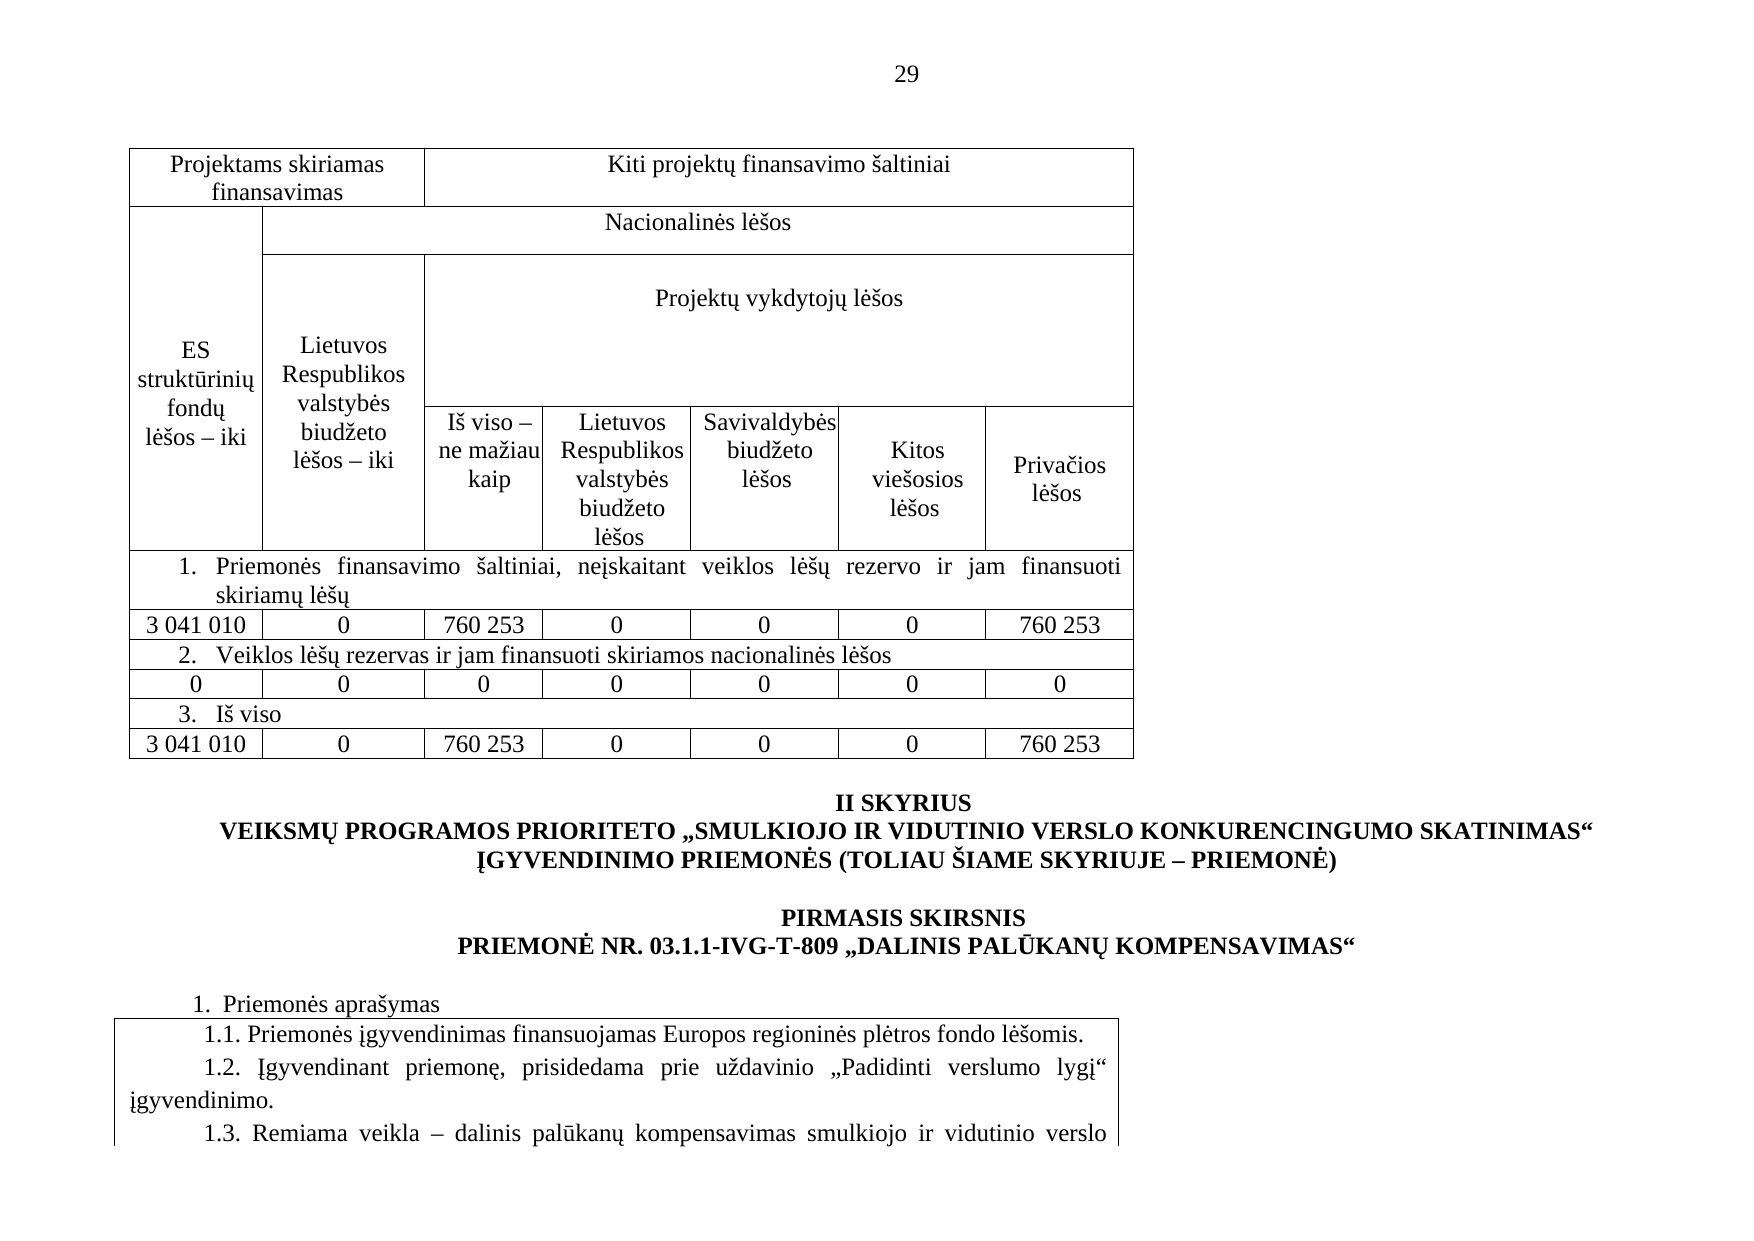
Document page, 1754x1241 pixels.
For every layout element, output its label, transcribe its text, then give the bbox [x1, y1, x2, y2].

table_cell 0 [543, 729, 690, 758]
table_cell 0 [691, 610, 838, 639]
table_cell 2. Veiklos lėšų rezervas ir jam finansuoti skiriamos nacionalinės lėšos [130, 640, 1133, 668]
table_cell Iš viso – ne mažiau kaip [425, 407, 542, 550]
table_header Projektams skiriamas finansavimas [130, 149, 424, 206]
table_cell 0 [691, 729, 838, 758]
table_cell Kitos viešosios lėšos [839, 407, 985, 550]
text PIRMASIS SKIRSNIS [118, 903, 1695, 931]
table_header Kiti projektų finansavimo šaltiniai [425, 149, 1133, 206]
table_cell Savivaldybės biudžeto lėšos [691, 407, 838, 550]
table_cell Projektų vykdytojų lėšos [425, 255, 1133, 406]
table_cell 0 [263, 610, 424, 639]
table_cell 760 253 [986, 729, 1133, 758]
text II SKYRIUS [118, 788, 1695, 816]
table_cell 1.3. Remiama veikla – dalinis palūkanų kompensavimas smulkiojo ir vidutinio verslo [115, 1118, 1118, 1146]
text VEIKSMŲ PROGRAMOS PRIORITETO „SMULKIOJO IR VIDUTINIO VERSLO KONKURENCINGUMO SKATINIMAS“ ĮGYVENDINIMO PRIEMONĖS (TOLIAU ŠIAME SKYRIUJE – PRIEMONĖ) [118, 816, 1695, 874]
table_cell 0 [839, 729, 985, 758]
table_cell 0 [839, 610, 985, 639]
table_cell 760 253 [425, 729, 542, 758]
table_cell 1. Priemonės finansavimo šaltiniai, neįskaitant veiklos lėšų rezervo ir jam finansuoti skiriamų lėšų [130, 551, 1133, 609]
table_cell 3 041 010 [130, 729, 262, 758]
table_cell 3. Iš viso [130, 699, 1133, 728]
table_cell Privačios lėšos [986, 407, 1133, 550]
text PRIEMONĖ NR. 03.1.1-IVG-T-809 „DALINIS PALŪKANŲ KOMPENSAVIMAS“ [118, 931, 1695, 960]
table_cell ES struktūrinių fondų lėšos – iki [130, 207, 262, 550]
table_cell 0 [263, 670, 424, 698]
table_header 1.1. Priemonės įgyvendinimas finansuojamas Europos regioninės plėtros fondo lėšomis. [115, 1019, 1118, 1052]
table_cell Lietuvos Respublikos valstybės biudžeto lėšos – iki [263, 255, 424, 550]
table_cell 0 [691, 670, 838, 698]
table_cell 760 253 [986, 610, 1133, 639]
table_cell 3 041 010 [130, 610, 262, 639]
table_cell 0 [543, 670, 690, 698]
table_cell 0 [839, 670, 985, 698]
table_cell Lietuvos Respublikos valstybės biudžeto lėšos [543, 407, 690, 550]
table_cell Nacionalinės lėšos [263, 207, 1133, 253]
text 1. Priemonės aprašymas [192, 989, 1695, 1018]
table_cell 760 253 [425, 610, 542, 639]
table_cell 0 [543, 610, 690, 639]
table_cell 0 [130, 670, 262, 698]
table_cell 0 [425, 670, 542, 698]
table_cell 1.2. Įgyvendinant priemonę, prisidedama prie uždavinio „Padidinti verslumo lygį“ įgyvendinimo. [115, 1052, 1118, 1118]
table_cell 0 [263, 729, 424, 758]
table_cell 0 [986, 670, 1133, 698]
